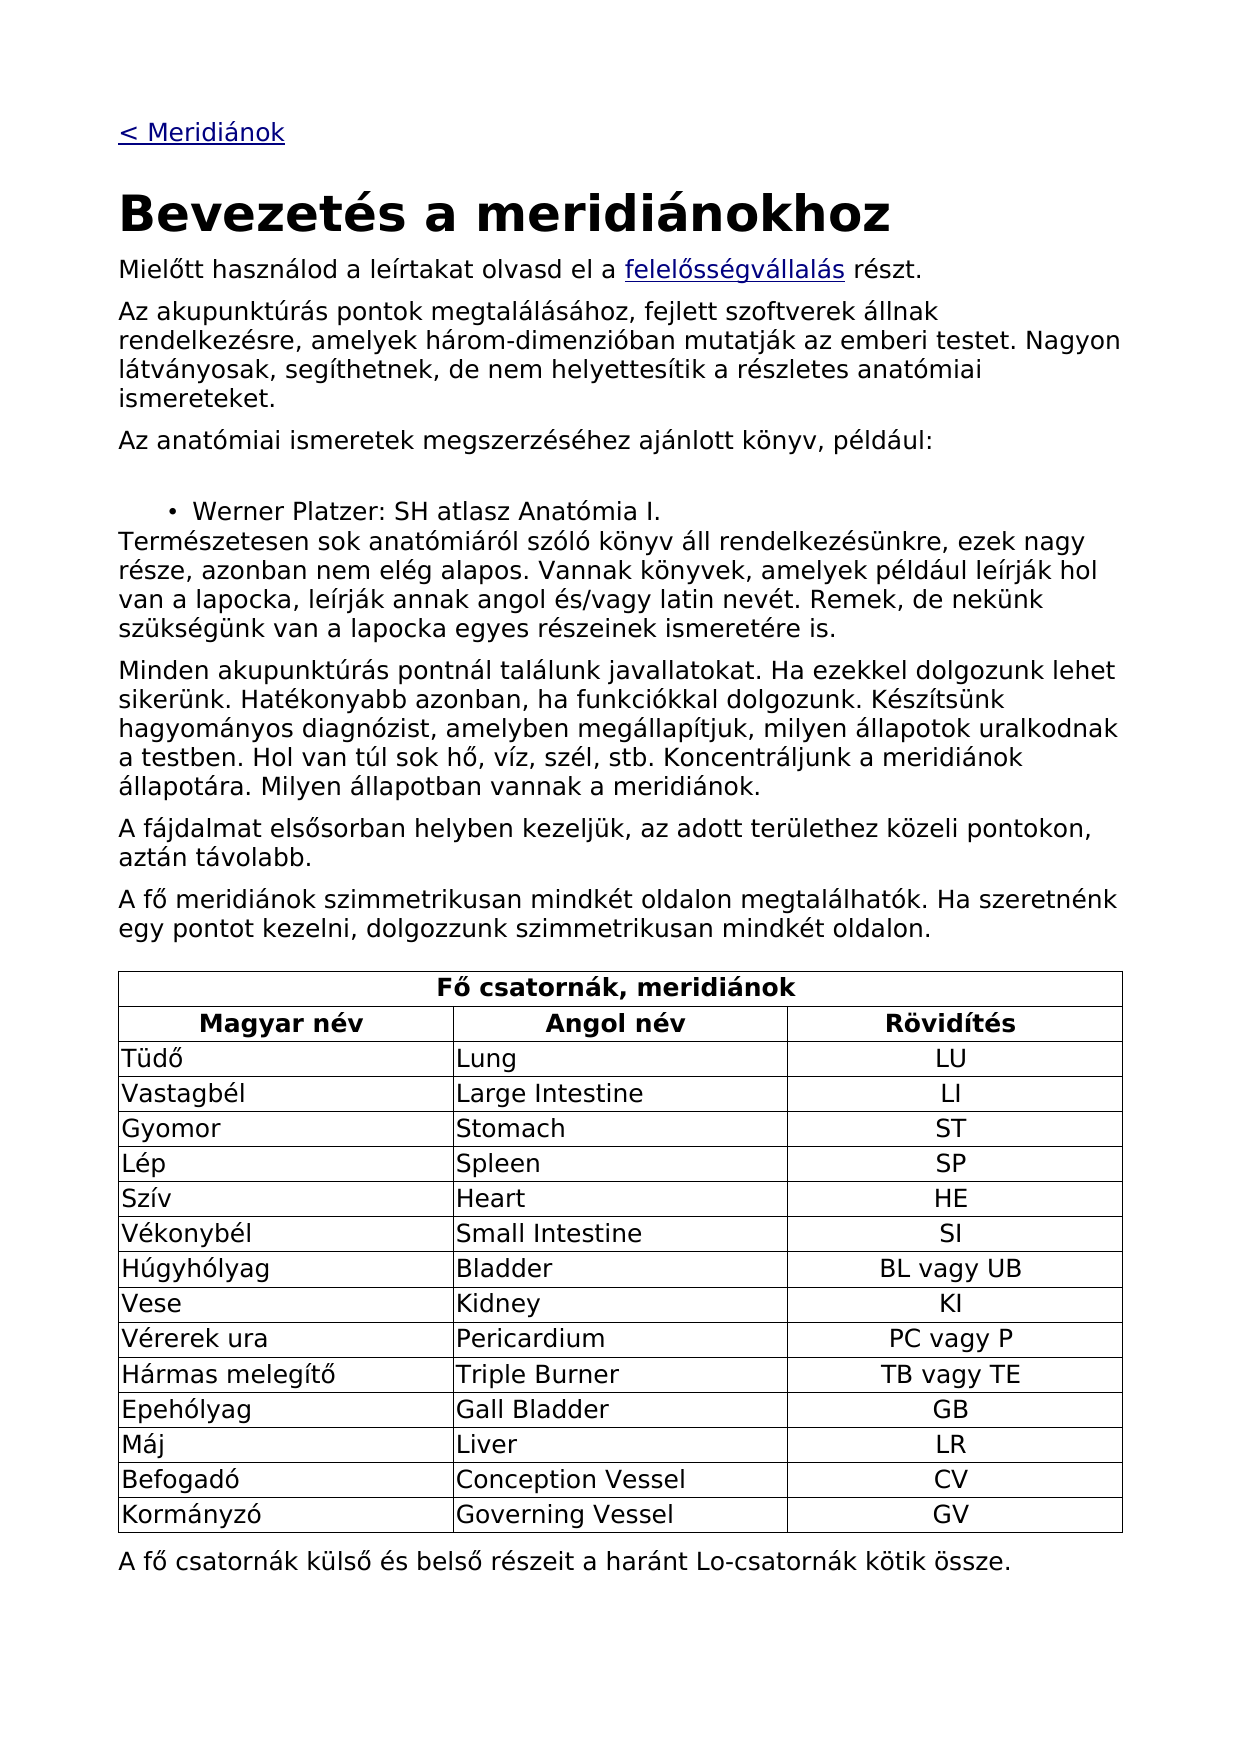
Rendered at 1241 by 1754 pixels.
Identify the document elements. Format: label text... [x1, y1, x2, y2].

table_cell PC vagy P [788, 1323, 1122, 1357]
table_cell Liver [454, 1428, 787, 1462]
table_cell BL vagy UB [788, 1252, 1122, 1287]
table_cell KI [788, 1288, 1122, 1322]
table_cell Small Intestine [454, 1217, 787, 1251]
table_cell HE [788, 1182, 1122, 1216]
list Werner Platzer: SH atlasz Anatómia I. [177, 497, 1122, 527]
text < Meridiánok [118, 118, 1122, 147]
table_cell Lung [454, 1042, 787, 1076]
table_cell Stomach [454, 1112, 787, 1146]
table_cell Governing Vessel [454, 1498, 787, 1532]
table_cell Bladder [454, 1252, 787, 1287]
table_cell Vastagbél [119, 1077, 453, 1111]
table_cell GV [788, 1498, 1122, 1532]
table_cell LI [788, 1077, 1122, 1111]
text Az anatómiai ismeretek megszerzéséhez ajánlott könyv, például: [118, 426, 1122, 456]
table_cell LR [788, 1428, 1122, 1462]
table_cell Triple Burner [454, 1358, 787, 1392]
table_cell Befogadó [119, 1463, 453, 1497]
table_cell Húgyhólyag [119, 1252, 453, 1287]
table_cell Magyar név [119, 1007, 453, 1041]
text A fő meridiánok szimmetrikusan mindkét oldalon megtalálhatók. Ha szeretnénk egy pontot kezelni, dolgozzunk szimmetrikusan mindkét oldalon. [118, 885, 1122, 943]
table_cell Hármas melegítő [119, 1358, 453, 1392]
table_cell Vékonybél [119, 1217, 453, 1251]
table_cell Angol név [454, 1007, 787, 1041]
table_cell SP [788, 1147, 1122, 1181]
table_cell Máj [119, 1428, 453, 1462]
table_cell Large Intestine [454, 1077, 787, 1111]
table_cell Lép [119, 1147, 453, 1181]
table_cell Gall Bladder [454, 1393, 787, 1427]
table_cell Kormányzó [119, 1498, 453, 1532]
table_cell Conception Vessel [454, 1463, 787, 1497]
table_cell GB [788, 1393, 1122, 1427]
table_cell ST [788, 1112, 1122, 1146]
table_cell Gyomor [119, 1112, 453, 1146]
table_cell TB vagy TE [788, 1358, 1122, 1392]
table_cell Spleen [454, 1147, 787, 1181]
text A fájdalmat elsősorban helyben kezeljük, az adott területhez közeli pontokon, aztán távolabb. [118, 814, 1122, 872]
table_cell Kidney [454, 1288, 787, 1322]
table_header Fő csatornák, meridiánok [119, 972, 1122, 1006]
table_cell LU [788, 1042, 1122, 1076]
text Minden akupunktúrás pontnál találunk javallatokat. Ha ezekkel dolgozunk lehet sikerünk. Hatékonyabb azonban, ha funkciókkal dolgozunk. Készítsünk hagyományos diagnózist, amelyben megállapítjuk, milyen állapotok uralkodnak a testben. Hol van túl sok hő, víz, szél, stb. Koncentráljunk a meridiánok állapotára. Milyen állapotban vannak a meridiánok. [118, 656, 1122, 802]
table_cell Heart [454, 1182, 787, 1216]
text Természetesen sok anatómiáról szóló könyv áll rendelkezésünkre, ezek nagy része, azonban nem elég alapos. Vannak könyvek, amelyek például leírják hol van a lapocka, leírják annak angol és/vagy latin nevét. Remek, de nekünk szükségünk van a lapocka egyes részeinek ismeretére is. [118, 527, 1122, 643]
table_cell Vérerek ura [119, 1323, 453, 1357]
table_cell Rövidítés [788, 1007, 1122, 1041]
table_cell Szív [119, 1182, 453, 1216]
table_cell Pericardium [454, 1323, 787, 1357]
table_cell Vese [119, 1288, 453, 1322]
table_cell CV [788, 1463, 1122, 1497]
table_cell SI [788, 1217, 1122, 1251]
table_cell Epehólyag [119, 1393, 453, 1427]
text Az akupunktúrás pontok megtalálásához, fejlett szoftverek állnak rendelkezésre, amelyek három-dimenzióban mutatják az emberi testet. Nagyon látványosak, segíthetnek, de nem helyettesítik a részletes anatómiai ismereteket. [118, 297, 1122, 414]
table_cell Tüdő [119, 1042, 453, 1076]
subtitle Bevezetés a meridiánokhoz [118, 185, 1122, 243]
text A fő csatornák külső és belső részeit a haránt Lo-csatornák kötik össze. [118, 1547, 1122, 1576]
text Mielőtt használod a leírtakat olvasd el a felelősségvállalás részt. [118, 256, 1122, 285]
